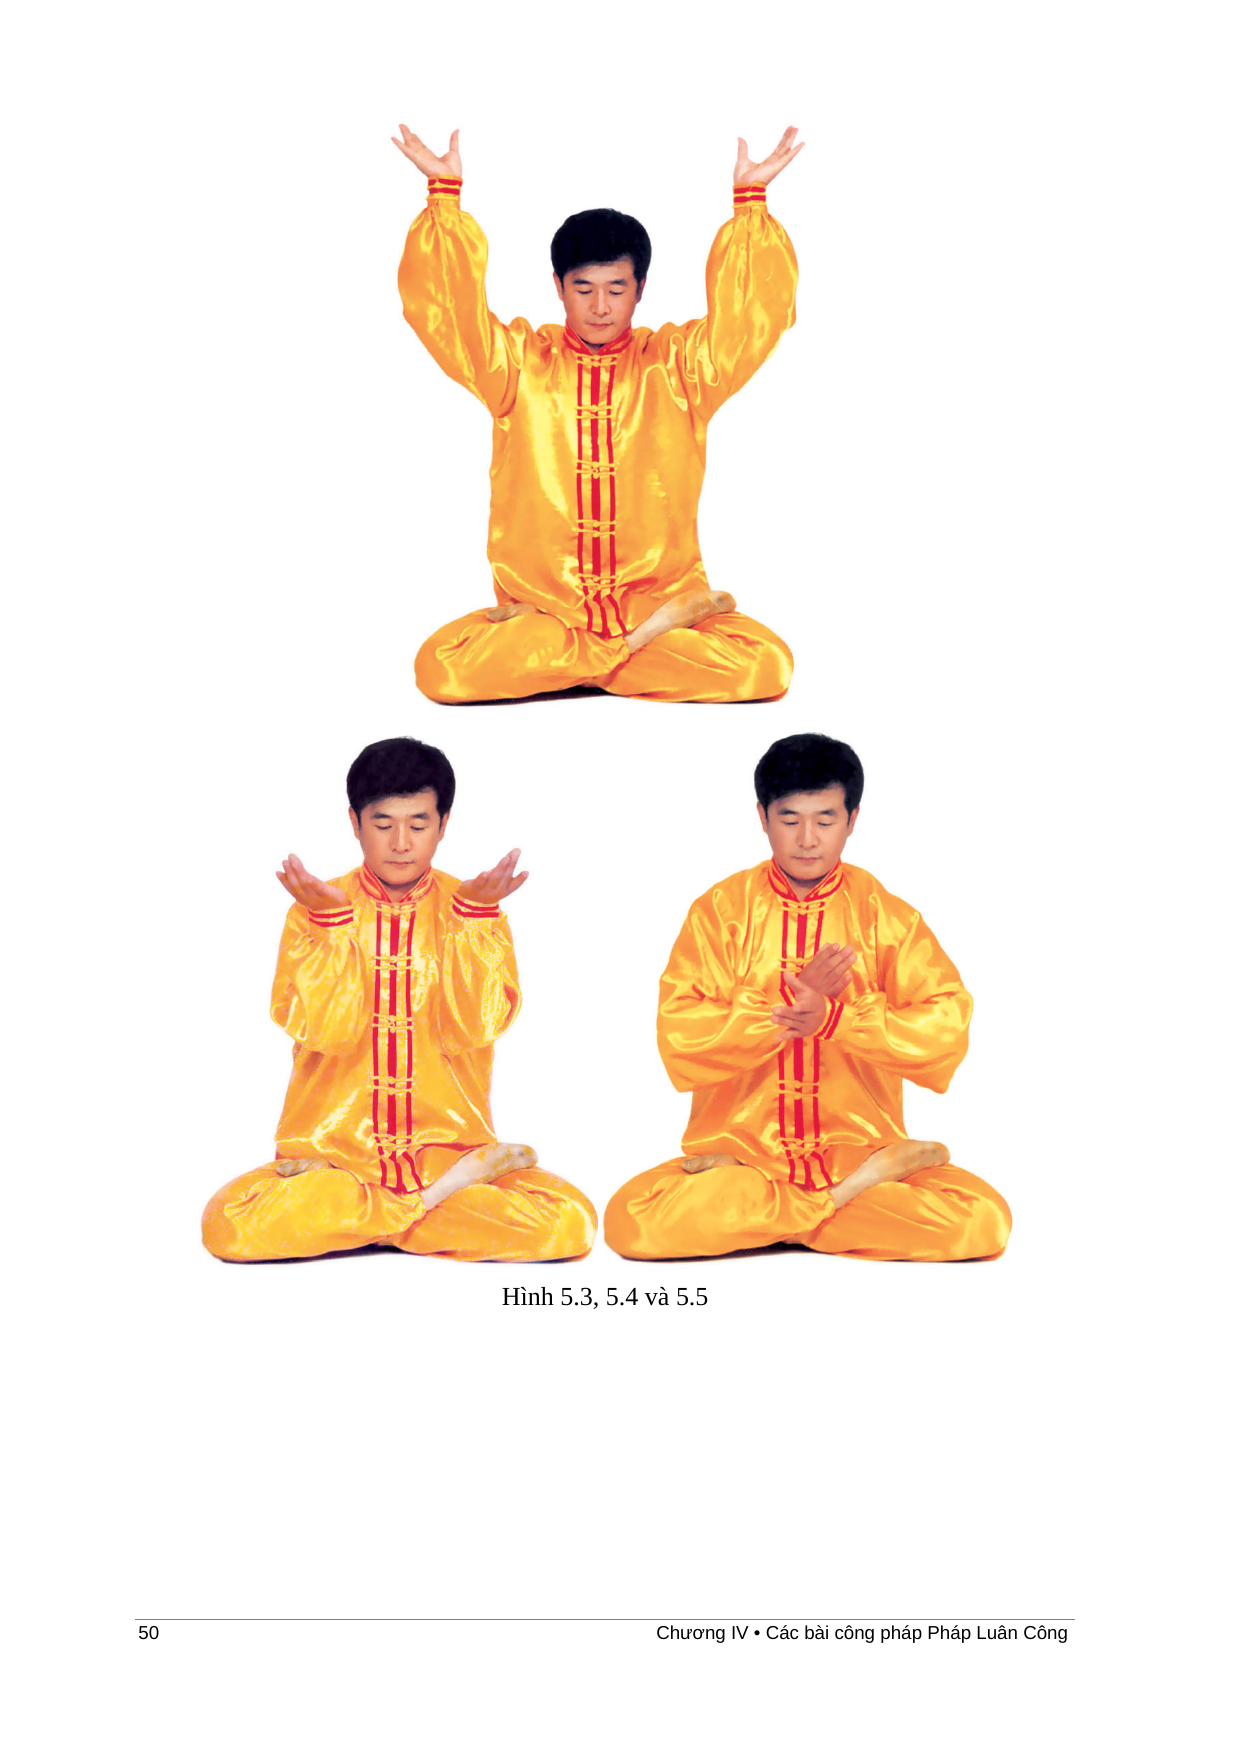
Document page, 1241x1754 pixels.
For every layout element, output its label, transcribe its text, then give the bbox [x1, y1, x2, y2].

text Hình 5.3, 5.4 và 5.5 [90, 120, 1120, 1311]
picture [194, 120, 1016, 1281]
